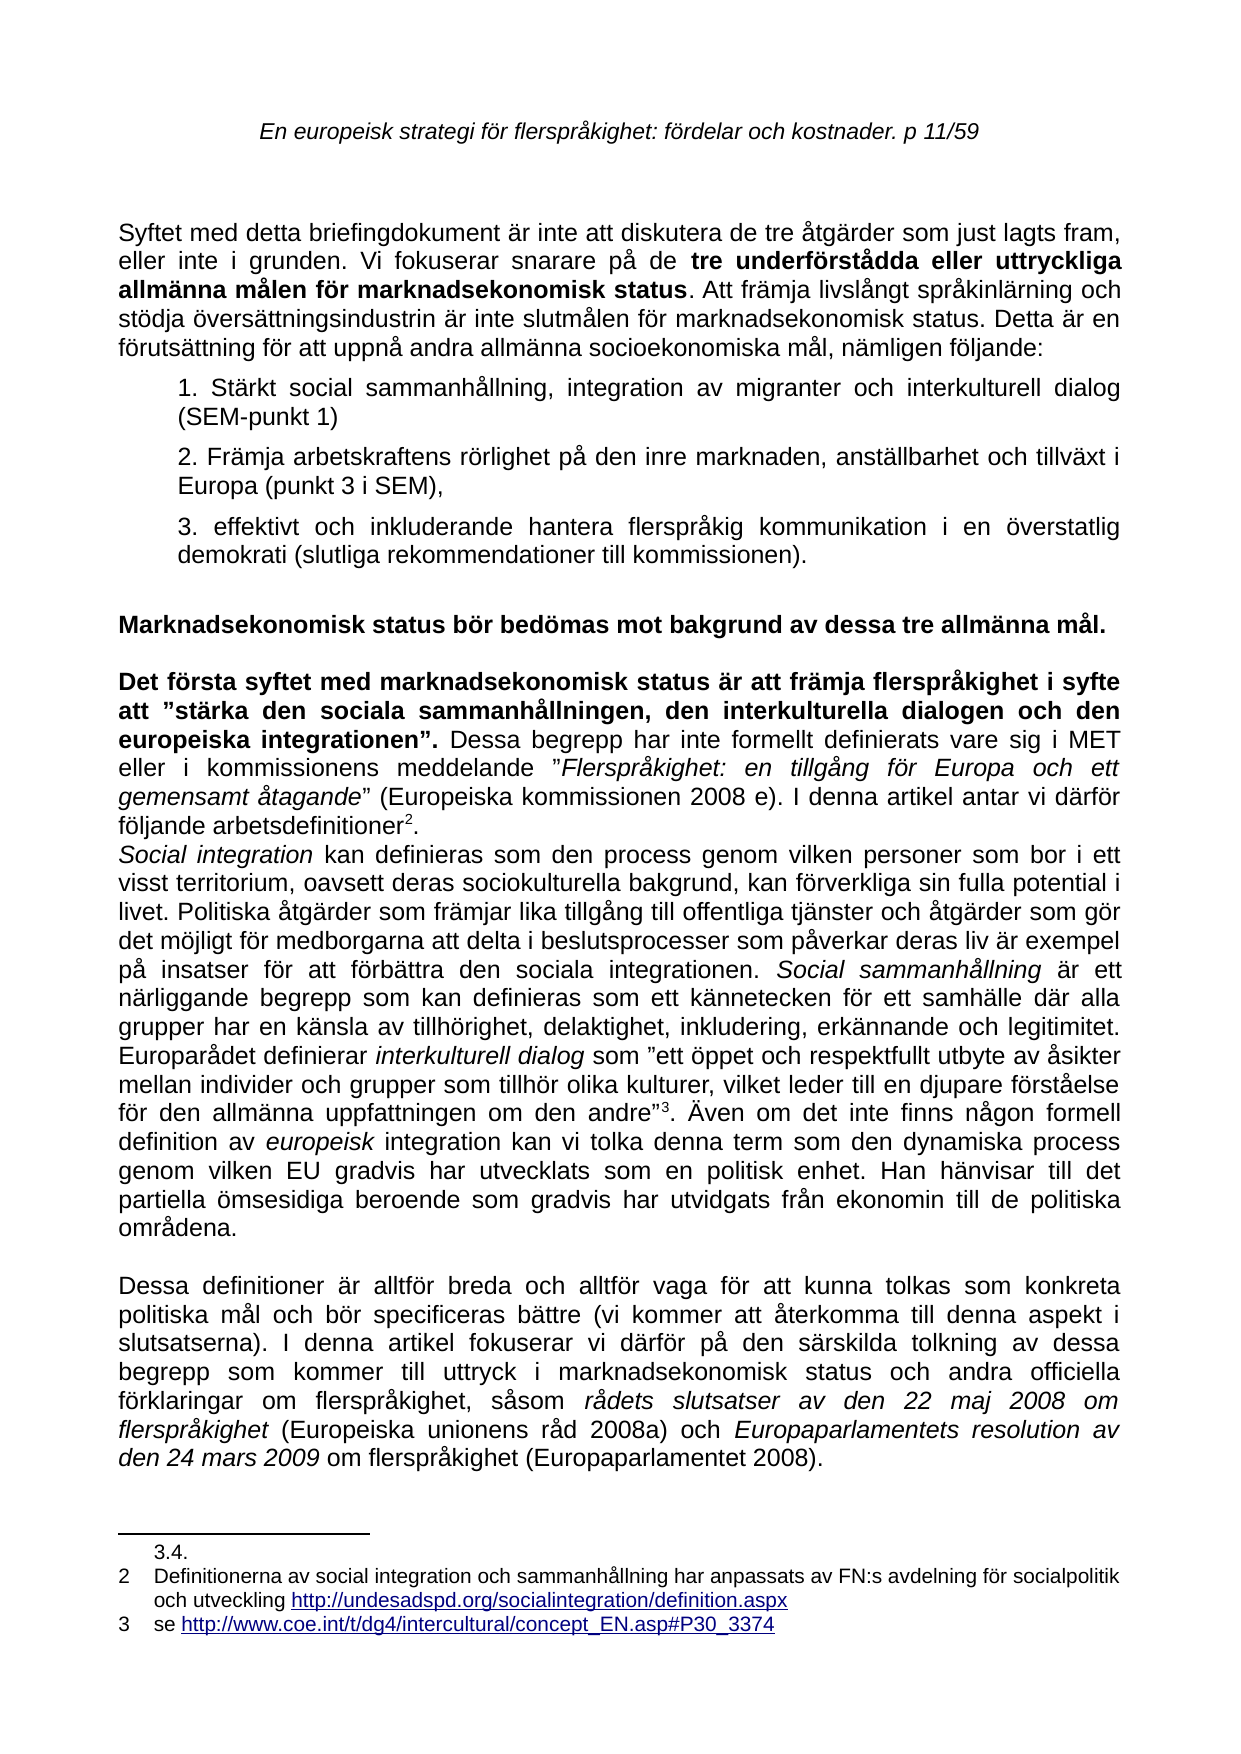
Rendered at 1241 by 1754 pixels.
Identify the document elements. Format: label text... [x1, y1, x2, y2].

text se http://www.coe.int/t/dg4/intercultural/concept_EN.asp#P30_3374 [118, 1612, 1122, 1636]
text Marknadsekonomisk status bör bedömas mot bakgrund av dessa tre allmänna mål. [118, 610, 1122, 638]
text 3. effektivt och inkluderande hantera flerspråkig kommunikation i en överstatlig demokrati (slutliga rekommendationer till kommissionen). [177, 512, 1122, 569]
text 1. Stärkt social sammanhållning, integration av migranter och interkulturell dialog (SEM-punkt 1) [177, 373, 1122, 431]
text 2. Främja arbetskraftens rörlighet på den inre marknaden, anställbarhet och tillväxt i Europa (punkt 3 i SEM), [177, 442, 1122, 500]
text 3.4. [118, 1540, 1122, 1564]
text Dessa definitioner är alltför breda och alltför vaga för att kunna tolkas som konkreta politiska mål och bör specificeras bättre (vi kommer att återkomma till denna aspekt i slutsatserna). I denna artikel fokuserar vi därför på den särskilda tolkning av dessa begrepp som kommer till uttryck i marknadsekonomisk status och andra officiella förklaringar om flerspråkighet, såsom rådets slutsatser av den 22 maj 2008 om flerspråkighet (Europeiska unionens råd 2008a) och Europaparlamentets resolution av den 24 mars 2009 om flerspråkighet (Europaparlamentet 2008). [118, 1271, 1122, 1472]
text Det första syftet med marknadsekonomisk status är att främja flerspråkighet i syfte att ”stärka den sociala sammanhållningen, den interkulturella dialogen och den europeiska integrationen”. Dessa begrepp har inte formellt definierats vare sig i MET eller i kommissionens meddelande ”Flerspråkighet: en tillgång för Europa och ett gemensamt åtagande” (Europeiska kommissionen 2008 e). I denna artikel antar vi därför följande arbetsdefinitioner. [118, 667, 1122, 840]
text Social integration kan definieras som den process genom vilken personer som bor i ett visst territorium, oavsett deras sociokulturella bakgrund, kan förverkliga sin fulla potential i livet. Politiska åtgärder som främjar lika tillgång till offentliga tjänster och åtgärder som gör det möjligt för medborgarna att delta i beslutsprocesser som påverkar deras liv är exempel på insatser för att förbättra den sociala integrationen. Social sammanhållning är ett närliggande begrepp som kan definieras som ett kännetecken för ett samhälle där alla grupper har en känsla av tillhörighet, delaktighet, inkludering, erkännande och legitimitet. Europarådet definierar interkulturell dialog som ”ett öppet och respektfullt utbyte av åsikter mellan individer och grupper som tillhör olika kulturer, vilket leder till en djupare förståelse för den allmänna uppfattningen om den andre”. Även om det inte finns någon formell definition av europeisk integration kan vi tolka denna term som den dynamiska process genom vilken EU gradvis har utvecklats som en politisk enhet. Han hänvisar till det partiella ömsesidiga beroende som gradvis har utvidgats från ekonomin till de politiska områdena. [118, 840, 1122, 1242]
text Definitionerna av social integration och sammanhållning har anpassats av FN:s avdelning för socialpolitik och utveckling http://undesadspd.org/socialintegration/definition.aspx [118, 1564, 1122, 1612]
text Syftet med detta briefingdokument är inte att diskutera de tre åtgärder som just lagts fram, eller inte i grunden. Vi fokuserar snarare på de tre underförstådda eller uttryckliga allmänna målen för marknadsekonomisk status. Att främja livslångt språkinlärning och stödja översättningsindustrin är inte slutmålen för marknadsekonomisk status. Detta är en förutsättning för att uppnå andra allmänna socioekonomiska mål, nämligen följande: [118, 218, 1122, 361]
